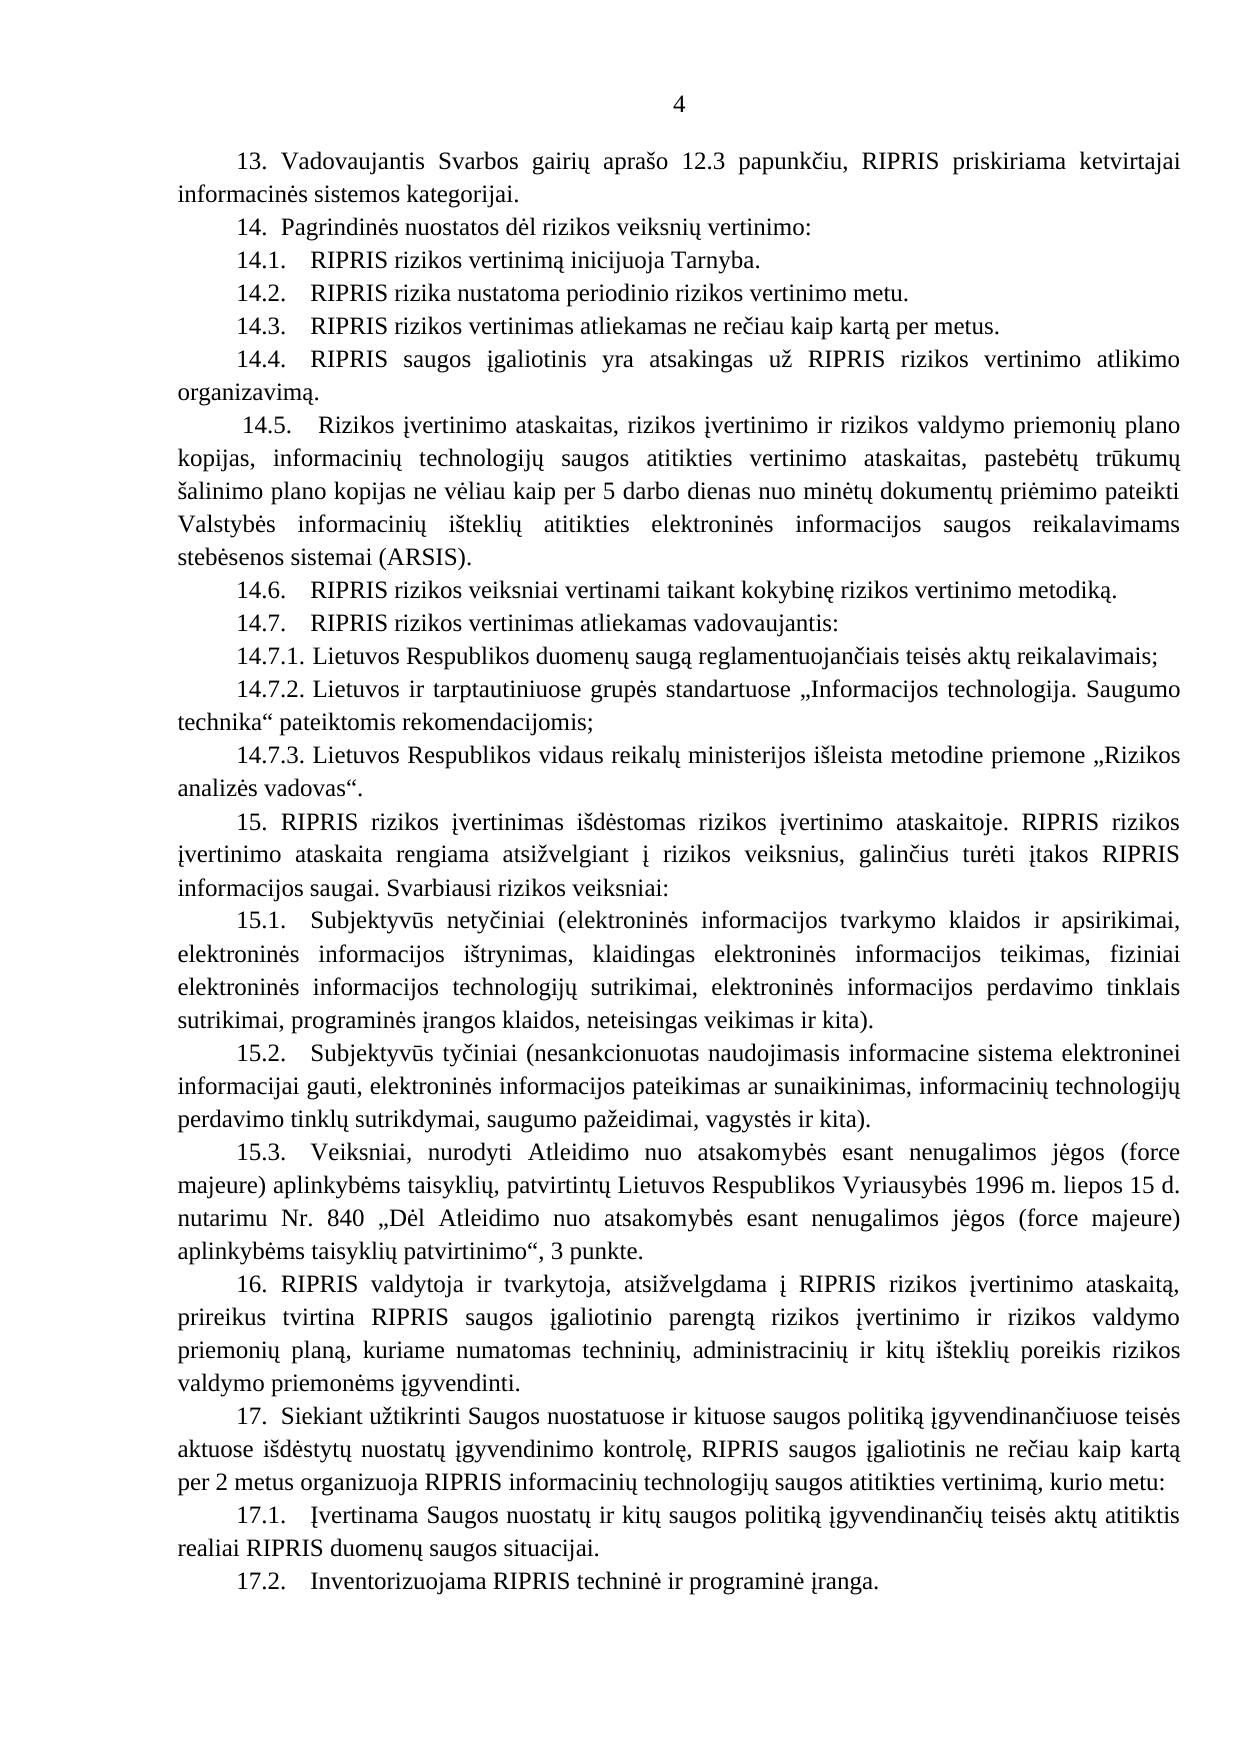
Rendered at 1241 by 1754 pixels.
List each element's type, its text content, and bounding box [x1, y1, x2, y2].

text 17. Siekiant užtikrinti Saugos nuostatuose ir kituose saugos politiką įgyvendinančiuose teisės aktuose išdėstytų nuostatų įgyvendinimo kontrolę, RIPRIS saugos įgaliotinis ne rečiau kaip kartą per 2 metus organizuoja RIPRIS informacinių technologijų saugos atitikties vertinimą, kurio metu: [177, 1401, 1181, 1496]
text 14.7.1. Lietuvos Respublikos duomenų saugą reglamentuojančiais teisės aktų reikalavimais; [177, 641, 1181, 670]
text 14.6. RIPRIS rizikos veiksniai vertinami taikant kokybinę rizikos vertinimo metodiką. [177, 575, 1181, 604]
text 13. Vadovaujantis Svarbos gairių aprašo 12.3 papunkčiu, RIPRIS priskiriama ketvirtajai informacinės sistemos kategorijai. [177, 146, 1181, 208]
text 15.2. Subjektyvūs tyčiniai (nesankcionuotas naudojimasis informacine sistema elektroninei informacijai gauti, elektroninės informacijos pateikimas ar sunaikinimas, informacinių technologijų perdavimo tinklų sutrikdymai, saugumo pažeidimai, vagystės ir kita). [177, 1038, 1181, 1132]
text 14.2. RIPRIS rizika nustatoma periodinio rizikos vertinimo metu. [177, 278, 1181, 307]
text 17.1. Įvertinama Saugos nuostatų ir kitų saugos politiką įgyvendinančių teisės aktų atitiktis realiai RIPRIS duomenų saugos situacijai. [177, 1500, 1181, 1562]
text 14.1. RIPRIS rizikos vertinimą inicijuoja Tarnyba. [177, 245, 1181, 274]
text 17.2. Inventorizuojama RIPRIS techninė ir programinė įranga. [177, 1566, 1181, 1595]
text 14.7. RIPRIS rizikos vertinimas atliekamas vadovaujantis: [177, 608, 1181, 637]
text 15.3. Veiksniai, nurodyti Atleidimo nuo atsakomybės esant nenugalimos jėgos (force majeure) aplinkybėms taisyklių, patvirtintų Lietuvos Respublikos Vyriausybės 1996 m. liepos 15 d. nutarimu Nr. 840 „Dėl Atleidimo nuo atsakomybės esant nenugalimos jėgos (force majeure) aplinkybėms taisyklių patvirtinimo“, 3 punkte. [177, 1137, 1181, 1264]
text 14.4. RIPRIS saugos įgaliotinis yra atsakingas už RIPRIS rizikos vertinimo atlikimo organizavimą. [177, 344, 1181, 406]
text 14. Pagrindinės nuostatos dėl rizikos veiksnių vertinimo: [177, 212, 1181, 241]
text 14.7.3. Lietuvos Respublikos vidaus reikalų ministerijos išleista metodine priemone „Rizikos analizės vadovas“. [177, 741, 1181, 802]
text 15. RIPRIS rizikos įvertinimas išdėstomas rizikos įvertinimo ataskaitoje. RIPRIS rizikos įvertinimo ataskaita rengiama atsižvelgiant į rizikos veiksnius, galinčius turėti įtakos RIPRIS informacijos saugai. Svarbiausi rizikos veiksniai: [177, 807, 1181, 901]
text 14.5. Rizikos įvertinimo ataskaitas, rizikos įvertinimo ir rizikos valdymo priemonių plano kopijas, informacinių technologijų saugos atitikties vertinimo ataskaitas, pastebėtų trūkumų šalinimo plano kopijas ne vėliau kaip per 5 darbo dienas nuo minėtų dokumentų priėmimo pateikti Valstybės informacinių išteklių atitikties elektroninės informacijos saugos reikalavimams stebėsenos sistemai (ARSIS). [177, 410, 1181, 571]
text 15.1. Subjektyvūs netyčiniai (elektroninės informacijos tvarkymo klaidos ir apsirikimai, elektroninės informacijos ištrynimas, klaidingas elektroninės informacijos teikimas, fiziniai elektroninės informacijos technologijų sutrikimai, elektroninės informacijos perdavimo tinklais sutrikimai, programinės įrangos klaidos, neteisingas veikimas ir kita). [177, 906, 1181, 1033]
text 14.3. RIPRIS rizikos vertinimas atliekamas ne rečiau kaip kartą per metus. [177, 311, 1181, 340]
text 16. RIPRIS valdytoja ir tvarkytoja, atsižvelgdama į RIPRIS rizikos įvertinimo ataskaitą, prireikus tvirtina RIPRIS saugos įgaliotinio parengtą rizikos įvertinimo ir rizikos valdymo priemonių planą, kuriame numatomas techninių, administracinių ir kitų išteklių poreikis rizikos valdymo priemonėms įgyvendinti. [177, 1269, 1181, 1397]
text 14.7.2. Lietuvos ir tarptautiniuose grupės standartuose „Informacijos technologija. Saugumo technika“ pateiktomis rekomendacijomis; [177, 674, 1181, 736]
